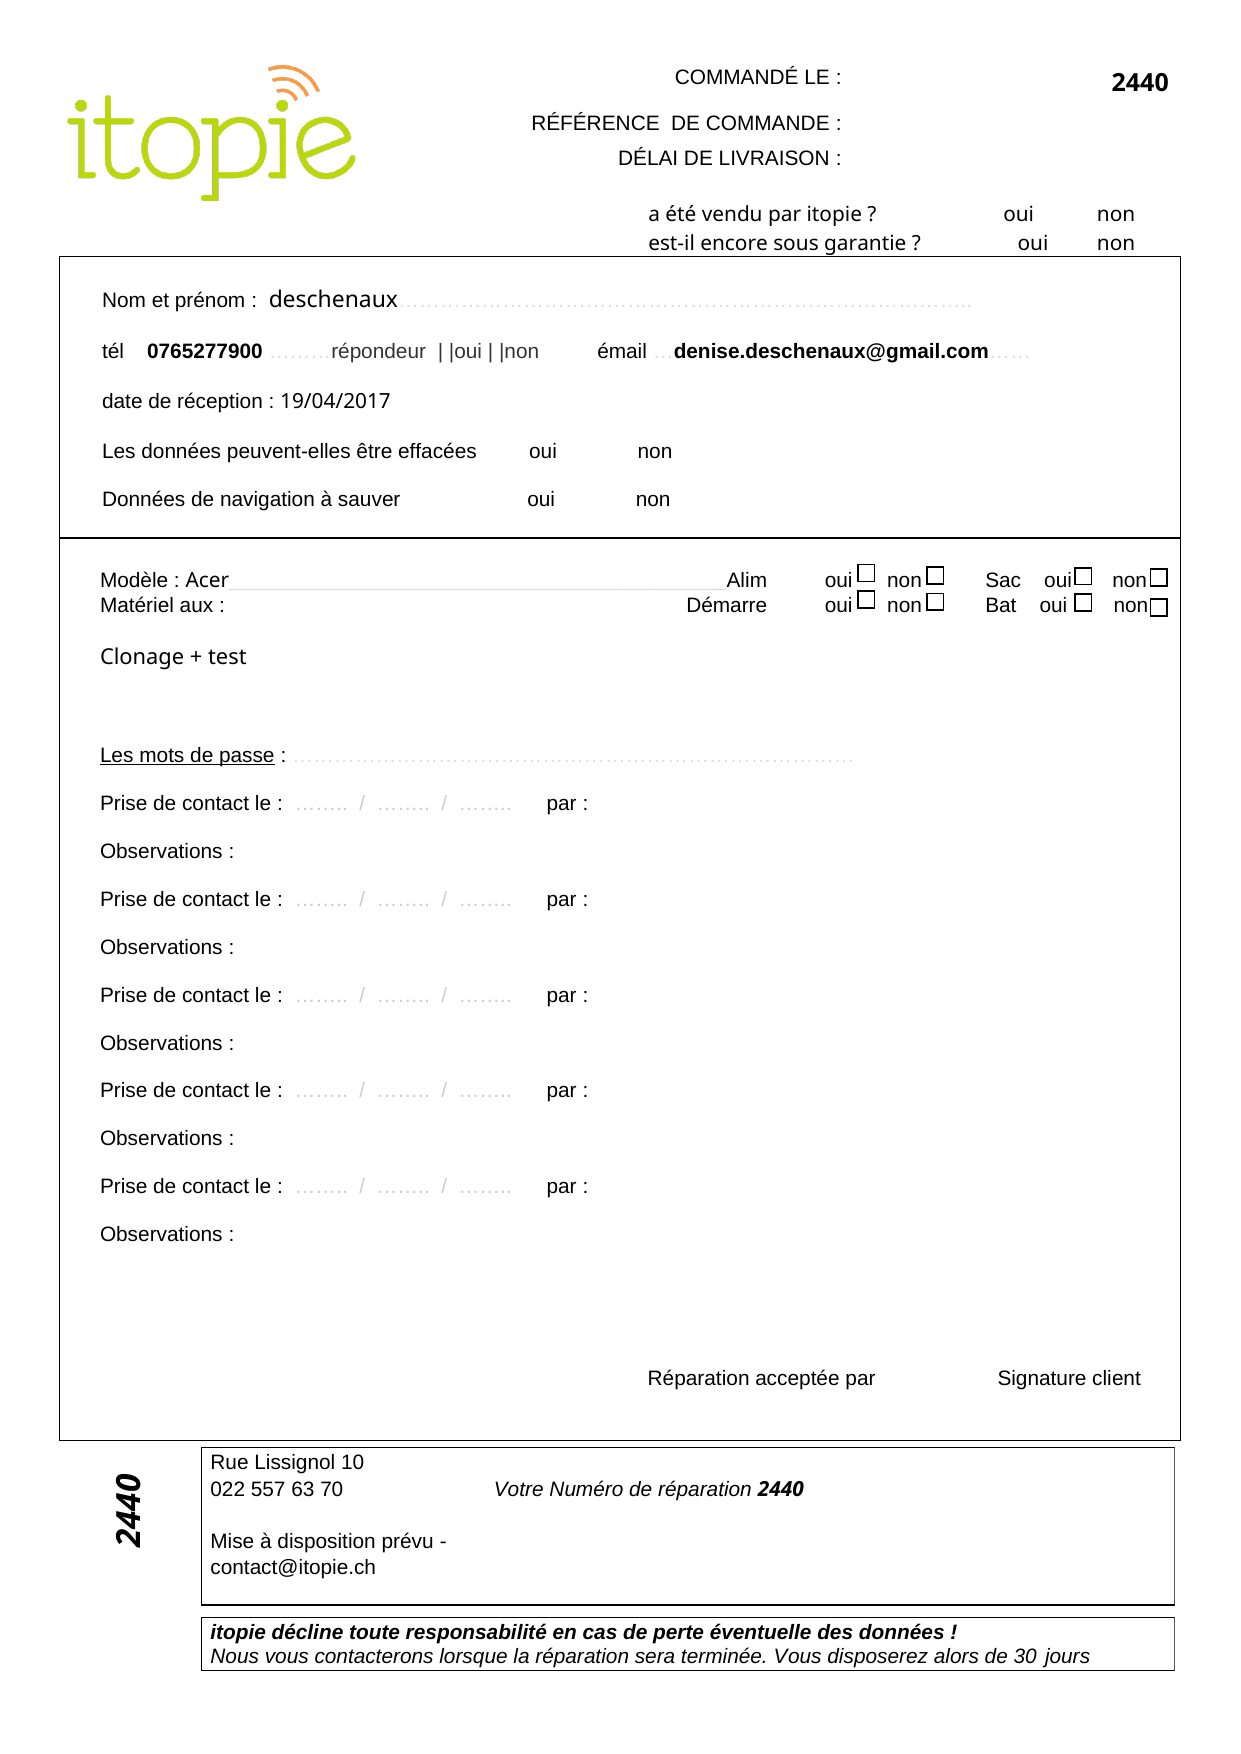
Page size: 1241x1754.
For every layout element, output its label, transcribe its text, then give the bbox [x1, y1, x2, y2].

text Modèle : Acer Alim oui non Sac oui non [60, 562, 856, 590]
text Prise de contact le : …….. / …….. / …….. par : [60, 1171, 1180, 1198]
text Modèle : Acer Alim oui non Sac oui non [948, 562, 1180, 590]
text Observations : [60, 931, 1180, 958]
text Données de navigation à sauver oui non [60, 484, 1180, 511]
text Clonage + test [60, 638, 1180, 671]
table_cell [847, 140, 1180, 175]
table_cell DÉLAI DE LIVRAISON : [490, 140, 847, 175]
table_header COMMANDÉ LE : [490, 59, 847, 104]
text a été vendu par itopie ? oui non [59, 199, 1181, 228]
text Observations : [60, 1219, 1180, 1246]
text Matériel aux : Démarre oui non Bat oui non [60, 590, 1180, 617]
table_header 2440 [59, 1441, 195, 1677]
text Prise de contact le : …….. / …….. / …….. par : [60, 788, 1180, 815]
table_header 2440 [847, 59, 1180, 104]
table_cell RÉFÉRENCE DE COMMANDE : [490, 105, 847, 140]
text Modèle : Acer Alim oui non Sac oui non [879, 562, 925, 590]
text Les mots de passe : ……………………………………………………………………… [60, 740, 1180, 767]
text Prise de contact le : …….. / …….. / …….. par : [60, 979, 1180, 1006]
text Nom et prénom : deschenaux……………………………………………………………………….. [60, 280, 1180, 314]
text date de réception : 19/04/2017 [60, 383, 1180, 415]
text Prise de contact le : …….. / …….. / …….. par : [60, 1075, 1180, 1102]
text Observations : [60, 836, 1180, 863]
text est-il encore sous garantie ? oui non [59, 228, 1181, 256]
text Les données peuvent-elles être effacées oui non [60, 436, 1180, 463]
text Prise de contact le : …….. / …….. / …….. par : [60, 883, 1180, 911]
table_cell itopie décline toute responsabilité en cas de perte éventuelle des données ! Nous vous contacterons lorsque la réparation sera terminée. Vous disposerez alors de 30 jours [195, 1611, 1180, 1677]
text Réparation acceptée par Signature client [60, 1363, 1180, 1390]
text Observations : [60, 1027, 1180, 1054]
table_cell [847, 105, 1180, 140]
table_header Rue Lissignol 10 022 557 63 70 Votre Numéro de réparation 2440 Mise à disposition prévu - contact@itopie.ch [195, 1441, 1180, 1611]
text Observations : [60, 1123, 1180, 1150]
text tél 0765277900 ………répondeur | |oui | |non émail …denise.deschenaux@gmail.com…… [60, 335, 1180, 362]
picture [67, 65, 356, 201]
